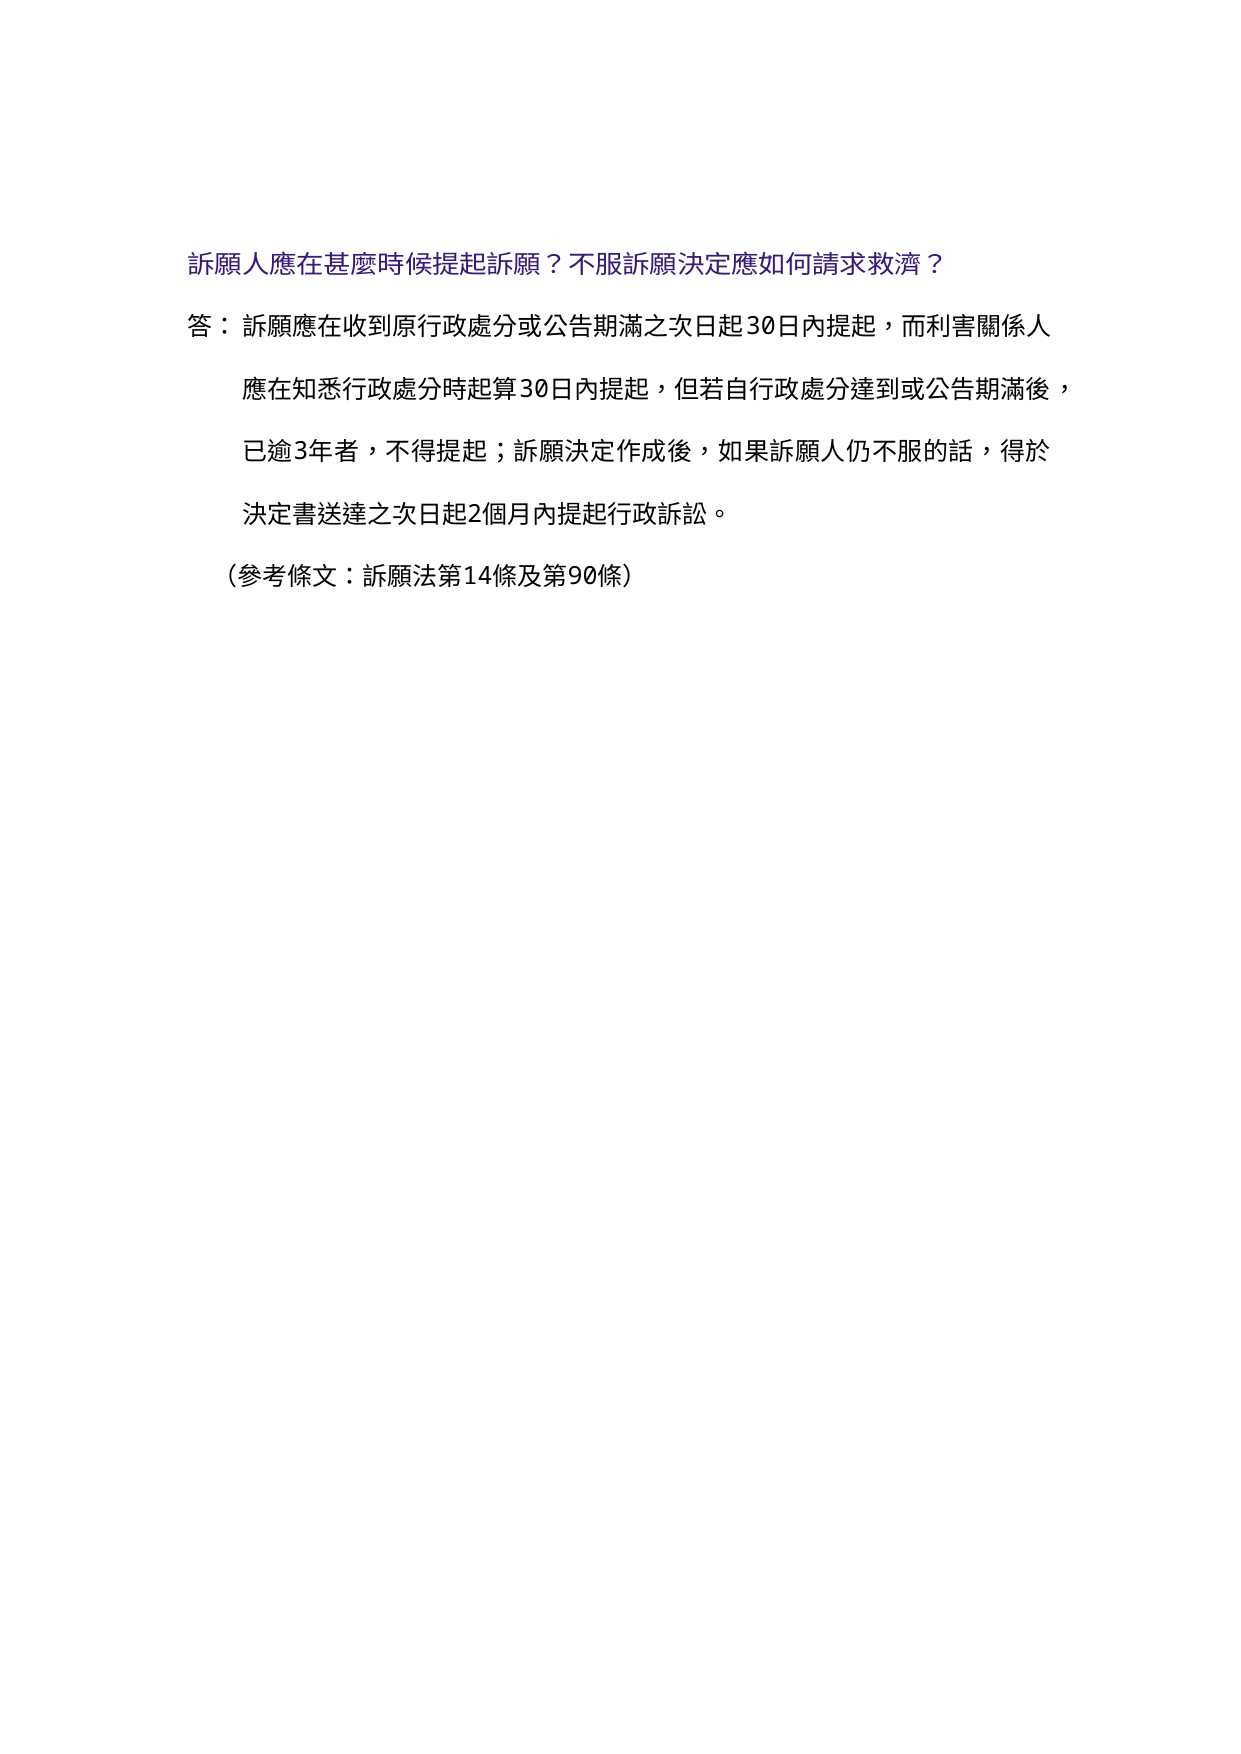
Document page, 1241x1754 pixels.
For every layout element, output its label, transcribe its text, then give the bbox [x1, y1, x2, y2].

text 訴願人應在甚麼時候提起訴願？不服訴願決定應如何請求救濟？ [187, 221, 1017, 283]
text （參考條文：訴願法第14條及第90條） [212, 533, 1053, 596]
text 答： 訴願應在收到原行政處分或公告期滿之次日起30日內提起，而利害關係人應在知悉行政處分時起算30日內提起，但若自行政處分達到或公告期滿後，已逾3年者，不得提起；訴願決定作成後，如果訴願人仍不服的話，得於決定書送達之次日起2個月內提起行政訴訟。 [187, 283, 1053, 533]
